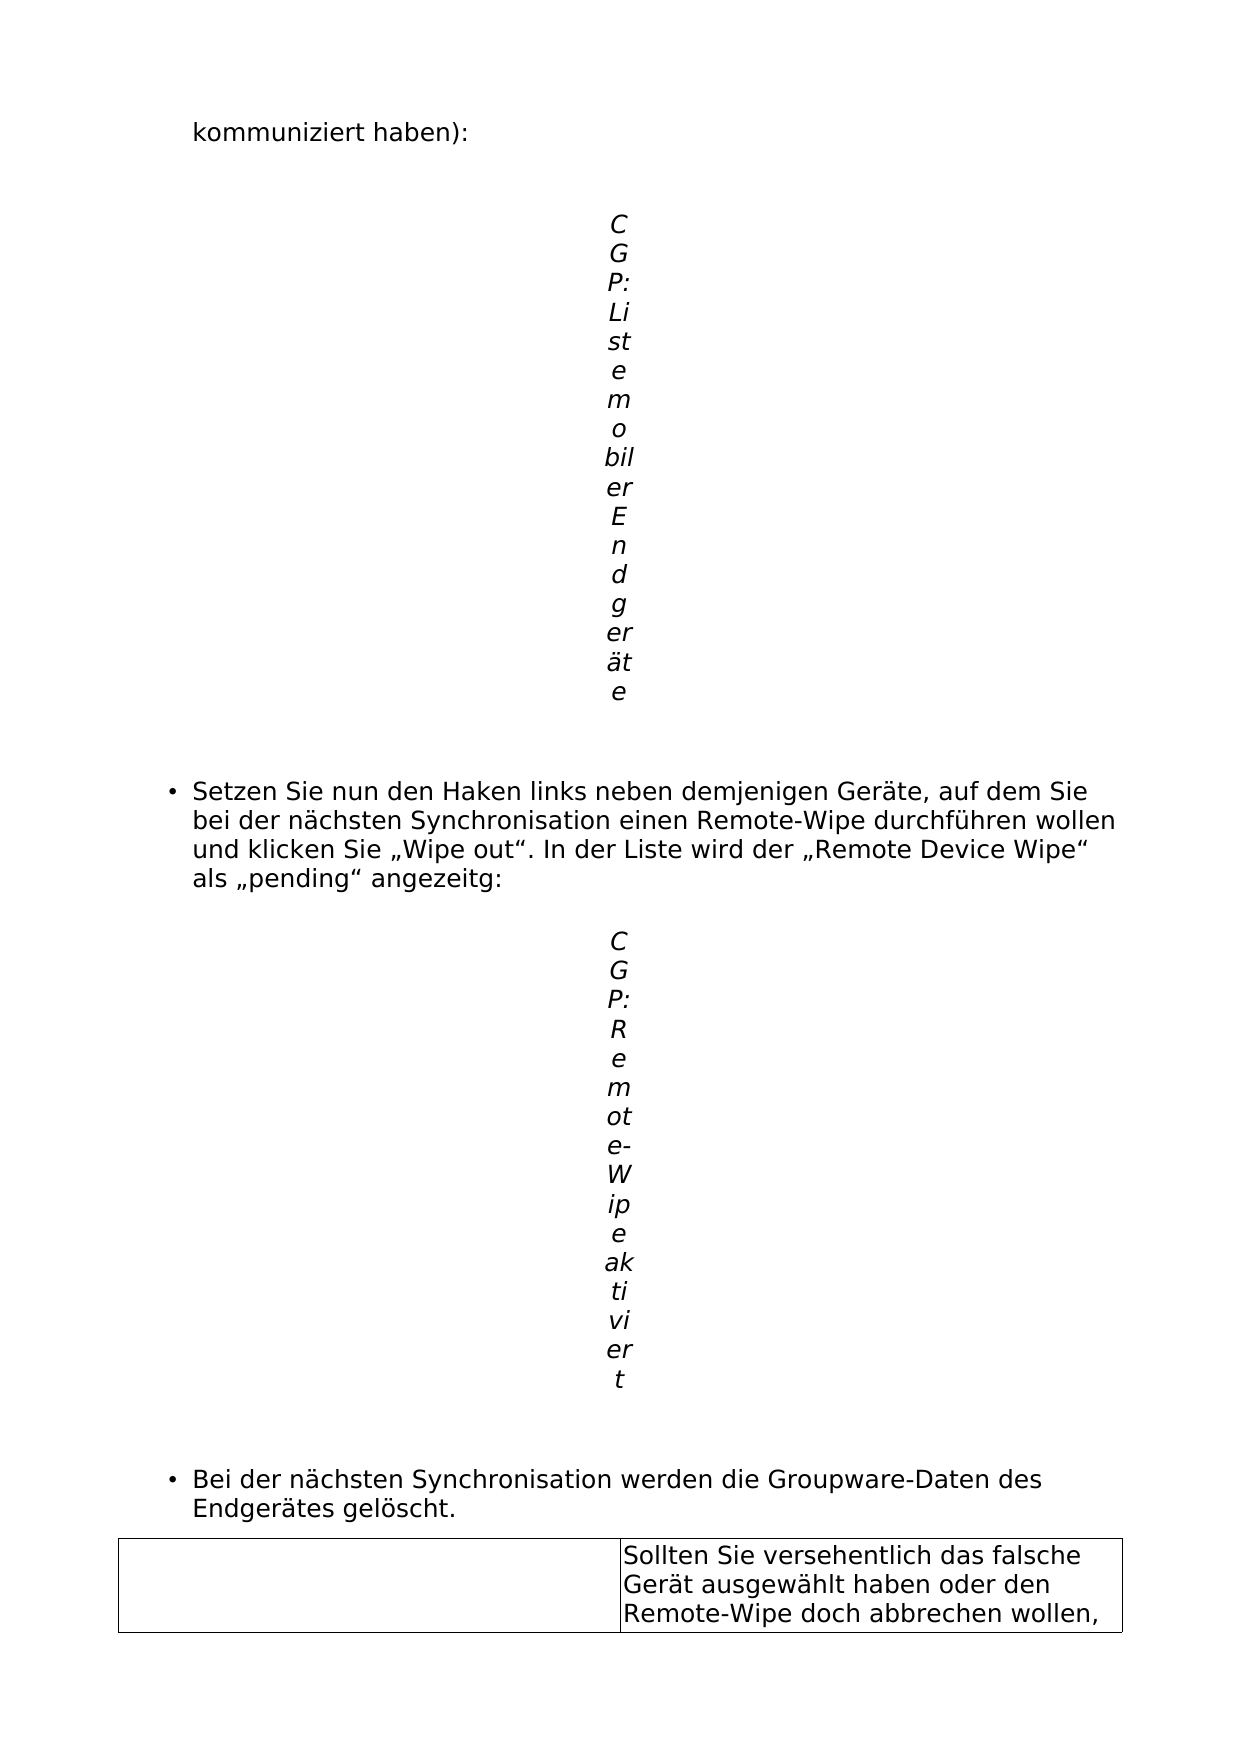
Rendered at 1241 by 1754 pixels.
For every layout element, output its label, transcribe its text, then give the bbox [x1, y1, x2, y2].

list Setzen Sie nun den Haken links neben demjenigen Geräte, auf dem Sie bei der nächsten Synchronisation einen Remote-Wipe durchführen wollen und klicken Sie „Wipe out“. In der Liste wird der „Remote Device Wipe“ als „pending“ angezeitg: [177, 777, 1122, 894]
table_header Sollten Sie versehentlich das falsche Gerät ausgewählt haben oder den Remote-Wipe doch abbrechen wollen, [621, 1539, 1122, 1632]
text CGP: Remote-Wipe aktiviert [603, 906, 637, 1394]
list kommuniziert haben): [177, 118, 1122, 147]
table_header [119, 1539, 620, 1632]
text CGP: Liste mobiler Endgeräte [603, 189, 637, 706]
list Bei der nächsten Synchronisation werden die Groupware-Daten des Endgerätes gelöscht. [177, 1465, 1122, 1523]
